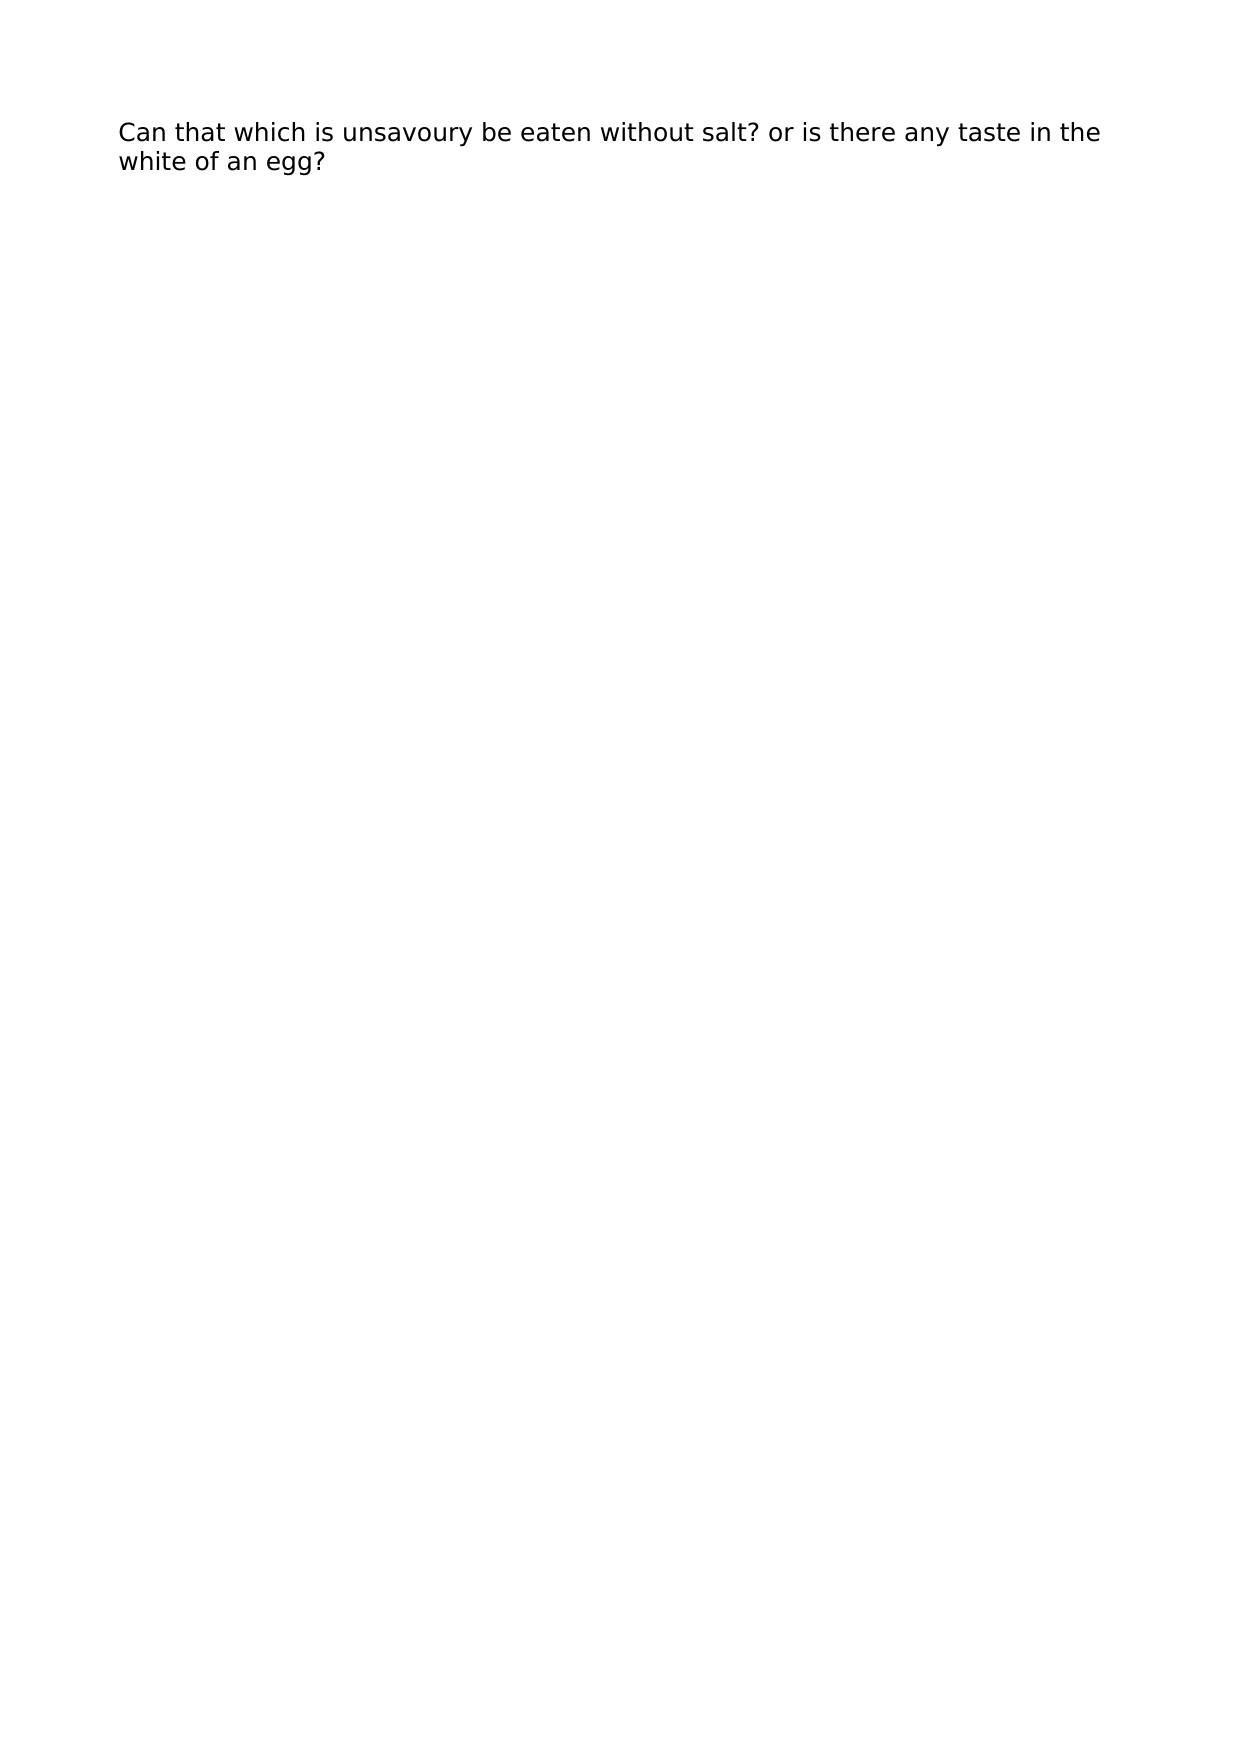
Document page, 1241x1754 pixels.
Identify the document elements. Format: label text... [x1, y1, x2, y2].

text Can that which is unsavoury be eaten without salt? or is there any taste in the white of an egg? [118, 118, 1122, 176]
